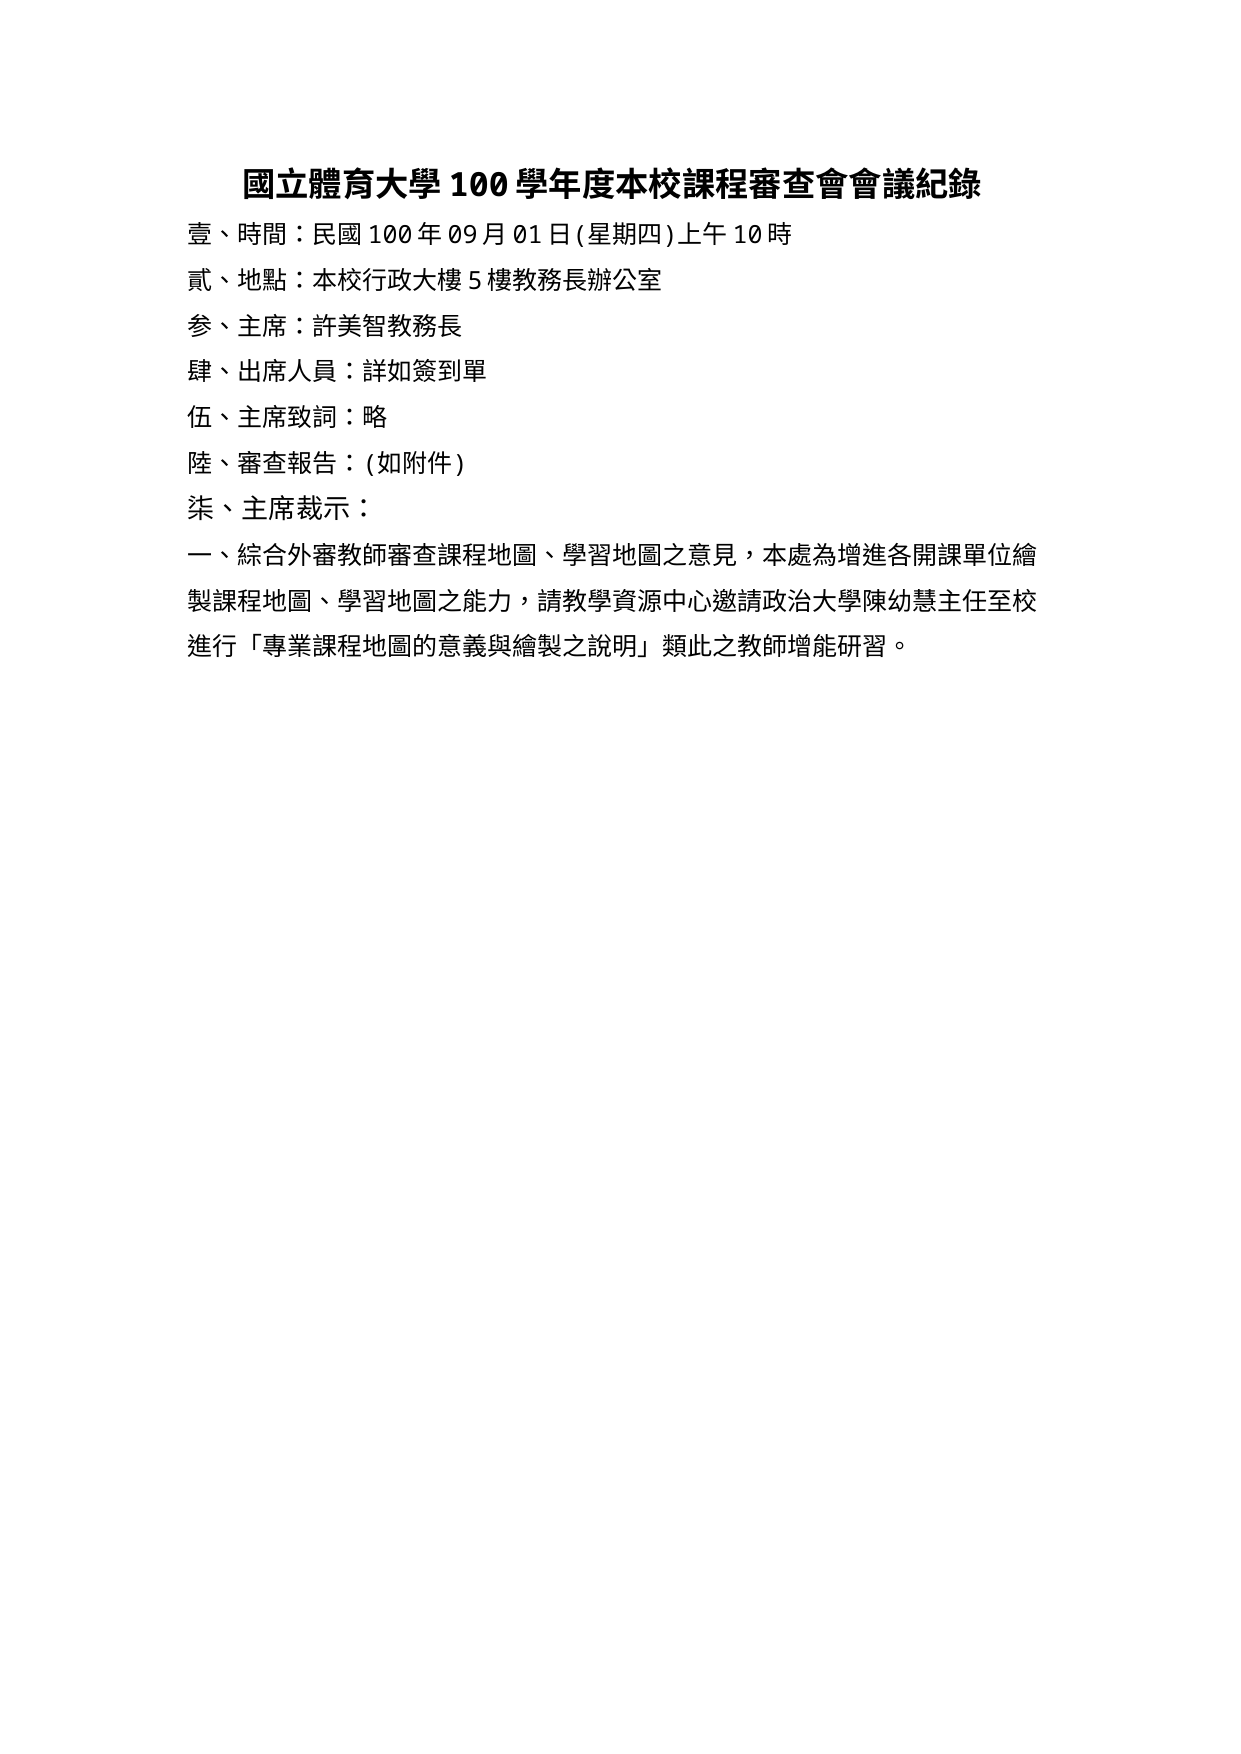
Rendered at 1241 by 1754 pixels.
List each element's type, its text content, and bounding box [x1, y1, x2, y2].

text 参、主席：許美智教務長 [187, 298, 1053, 344]
text 國立體育大學100學年度本校課程審查會會議紀錄 [187, 158, 1053, 207]
text 柒、主席裁示： [187, 482, 1053, 527]
text 肆、出席人員：詳如簽到單 [187, 344, 1053, 390]
text 陸、審查報告：(如附件) [187, 436, 1053, 482]
text 一、綜合外審教師審查課程地圖、學習地圖之意見，本處為增進各開課單位繪製課程地圖、學習地圖之能力，請教學資源中心邀請政治大學陳幼慧主任至校進行「專業課程地圖的意義與繪製之說明」類此之教師增能研習。 [187, 527, 1053, 665]
text 貳、地點：本校行政大樓5樓教務長辦公室 [187, 252, 1053, 298]
text 壹、時間：民國100年09月01日(星期四)上午10時 [187, 207, 1053, 252]
text 伍、主席致詞：略 [187, 390, 1053, 436]
